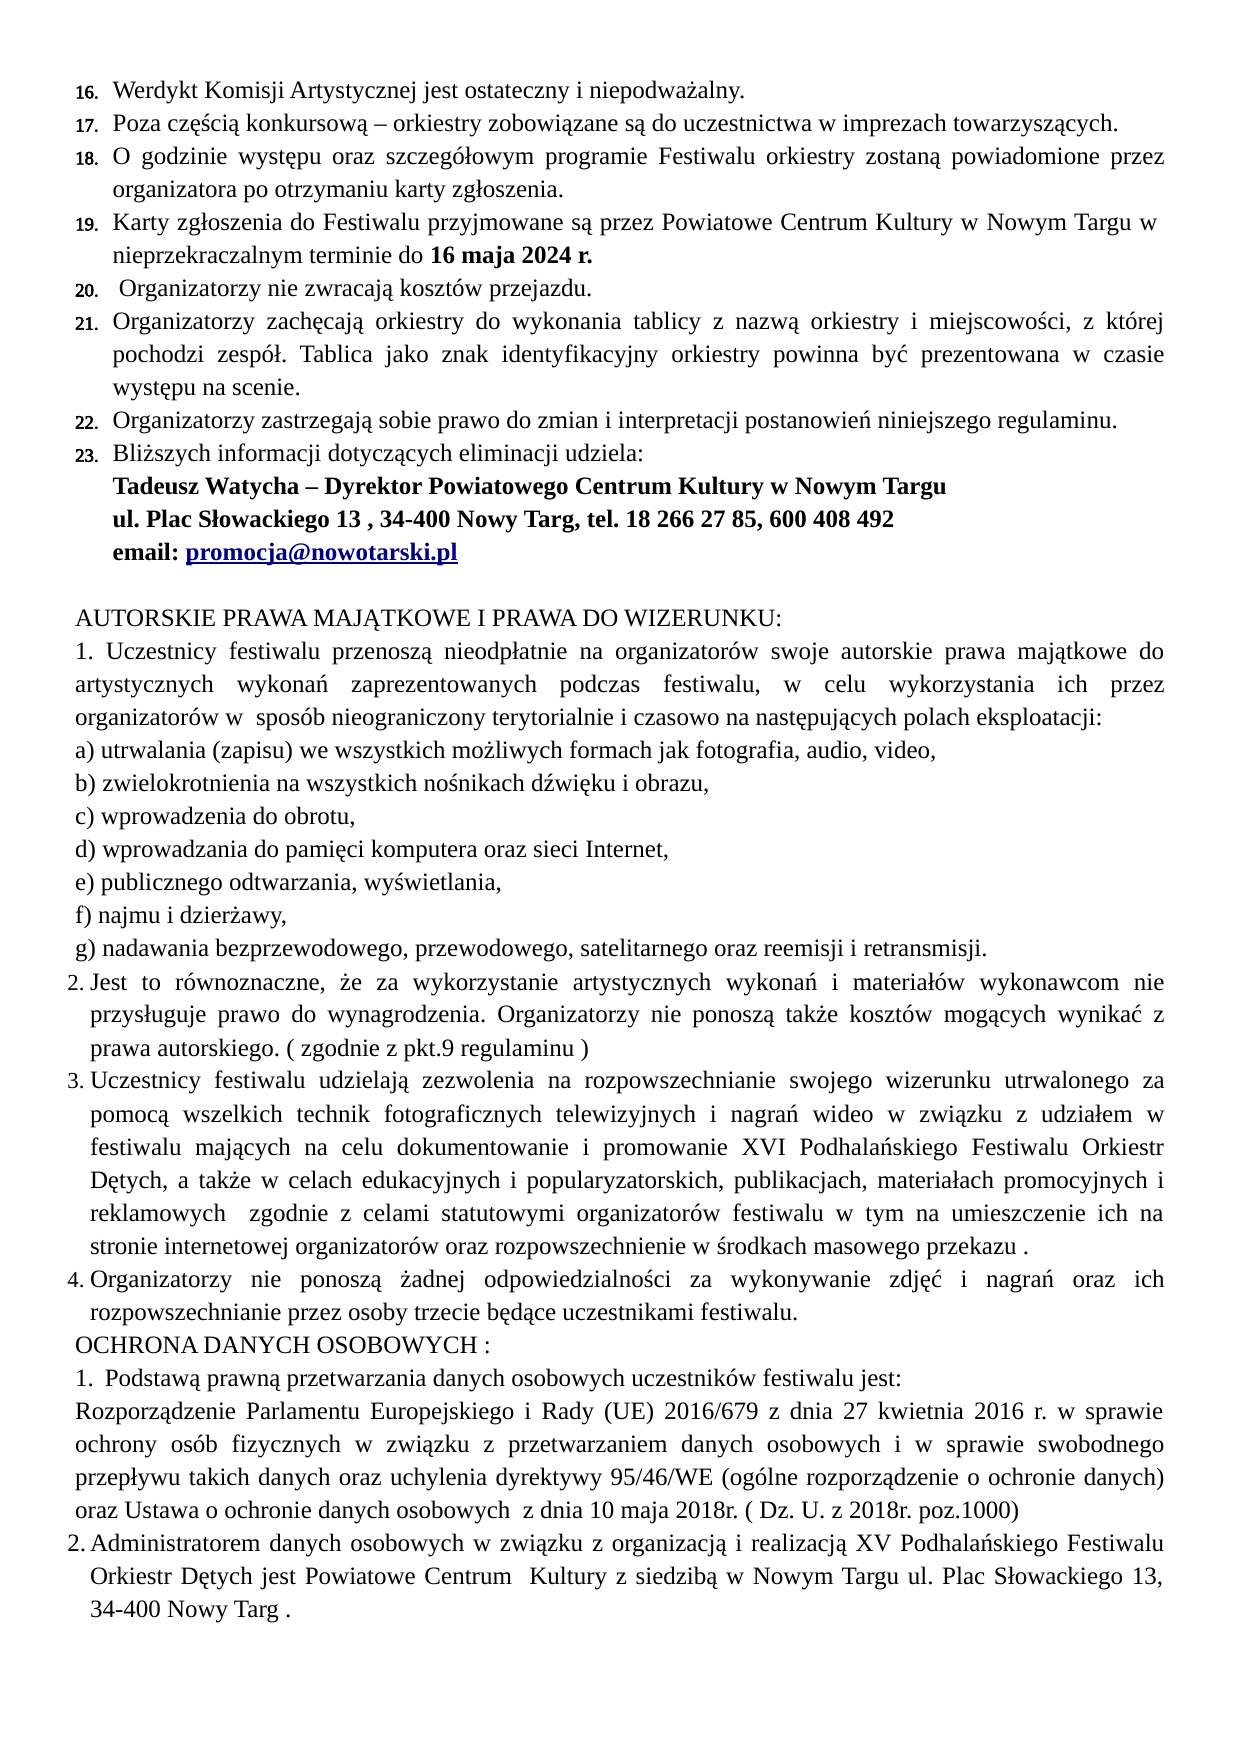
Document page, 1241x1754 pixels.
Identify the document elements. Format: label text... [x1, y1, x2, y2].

text email: promocja@nowotarski.pl [112, 537, 1165, 566]
text Rozporządzenie Parlamentu Europejskiego i Rady (UE) 2016/679 z dnia 27 kwietnia 2016 r. w sprawie ochrony osób fizycznych w związku z przetwarzaniem danych osobowych i w sprawie swobodnego przepływu takich danych oraz uchylenia dyrektywy 95/46/WE (ogólne rozporządzenie o ochronie danych) oraz Ustawa o ochronie danych osobowych z dnia 10 maja 2018r. ( Dz. U. z 2018r. poz.1000) [75, 1396, 1165, 1524]
text a) utrwalania (zapisu) we wszystkich możliwych formach jak fotografia, audio, video, [75, 735, 1165, 764]
text f) najmu i dzierżawy, [75, 901, 1165, 929]
list Bliższych informacji dotyczących eliminacji udziela: [75, 438, 1165, 467]
list Podstawą prawną przetwarzania danych osobowych uczestników festiwalu jest: [75, 1363, 1165, 1392]
text ul. Plac Słowackiego 13 , 34-400 Nowy Targ, tel. 18 266 27 85, 600 408 492 [112, 504, 1165, 533]
text AUTORSKIE PRAWA MAJĄTKOWE I PRAWA DO WIZERUNKU: [75, 603, 1165, 632]
list Organizatorzy zastrzegają sobie prawo do zmian i interpretacji postanowień niniejszego regulaminu. [75, 405, 1165, 434]
list O godzinie występu oraz szczegółowym programie Festiwalu orkiestry zostaną powiadomione przez organizatora po otrzymaniu karty zgłoszenia. [75, 141, 1165, 203]
list Jest to równoznaczne, że za wykorzystanie artystycznych wykonań i materiałów wykonawcom nie przysługuje prawo do wynagrodzenia. Organizatorzy nie ponoszą także kosztów mogących wynikać z prawa autorskiego. ( zgodnie z pkt.9 regulaminu ) [67, 967, 1165, 1061]
text d) wprowadzania do pamięci komputera oraz sieci Internet, [75, 834, 1165, 863]
text OCHRONA DANYCH OSOBOWYCH : [75, 1330, 1165, 1358]
list Organizatorzy zachęcają orkiestry do wykonania tablicy z nazwą orkiestry i miejscowości, z której pochodzi zespół. Tablica jako znak identyfikacyjny orkiestry powinna być prezentowana w czasie występu na scenie. [75, 306, 1165, 401]
list Organizatorzy nie ponoszą żadnej odpowiedzialności za wykonywanie zdjęć i nagrań oraz ich rozpowszechnianie przez osoby trzecie będące uczestnikami festiwalu. [67, 1264, 1165, 1326]
text 1. Uczestnicy festiwalu przenoszą nieodpłatnie na organizatorów swoje autorskie prawa majątkowe do artystycznych wykonań zaprezentowanych podczas festiwalu, w celu wykorzystania ich przez organizatorów w sposób nieograniczony terytorialnie i czasowo na następujących polach eksploatacji: [75, 636, 1165, 731]
text e) publicznego odtwarzania, wyświetlania, [75, 867, 1165, 896]
list Poza częścią konkursową – orkiestry zobowiązane są do uczestnictwa w imprezach towarzyszących. [75, 108, 1165, 137]
list Werdykt Komisji Artystycznej jest ostateczny i niepodważalny. [75, 75, 1165, 104]
text Tadeusz Watycha – Dyrektor Powiatowego Centrum Kultury w Nowym Targu [112, 471, 1165, 500]
text c) wprowadzenia do obrotu, [75, 801, 1165, 830]
list Administratorem danych osobowych w związku z organizacją i realizacją XV Podhalańskiego Festiwalu Orkiestr Dętych jest Powiatowe Centrum Kultury z siedzibą w Nowym Targu ul. Plac Słowackiego 13, 34-400 Nowy Targ . [67, 1528, 1165, 1623]
list Uczestnicy festiwalu udzielają zezwolenia na rozpowszechnianie swojego wizerunku utrwalonego za pomocą wszelkich technik fotograficznych telewizyjnych i nagrań wideo w związku z udziałem w festiwalu mających na celu dokumentowanie i promowanie XVI Podhalańskiego Festiwalu Orkiestr Dętych, a także w celach edukacyjnych i popularyzatorskich, publikacjach, materiałach promocyjnych i reklamowych zgodnie z celami statutowymi organizatorów festiwalu w tym na umieszczenie ich na stronie internetowej organizatorów oraz rozpowszechnienie w środkach masowego przekazu . [67, 1066, 1165, 1259]
text g) nadawania bezprzewodowego, przewodowego, satelitarnego oraz reemisji i retransmisji. [75, 933, 1165, 962]
text b) zwielokrotnienia na wszystkich nośnikach dźwięku i obrazu, [75, 768, 1165, 797]
list Organizatorzy nie zwracają kosztów przejazdu. [75, 273, 1165, 302]
list Karty zgłoszenia do Festiwalu przyjmowane są przez Powiatowe Centrum Kultury w Nowym Targu w nieprzekraczalnym terminie do 16 maja 2024 r. [75, 207, 1165, 269]
